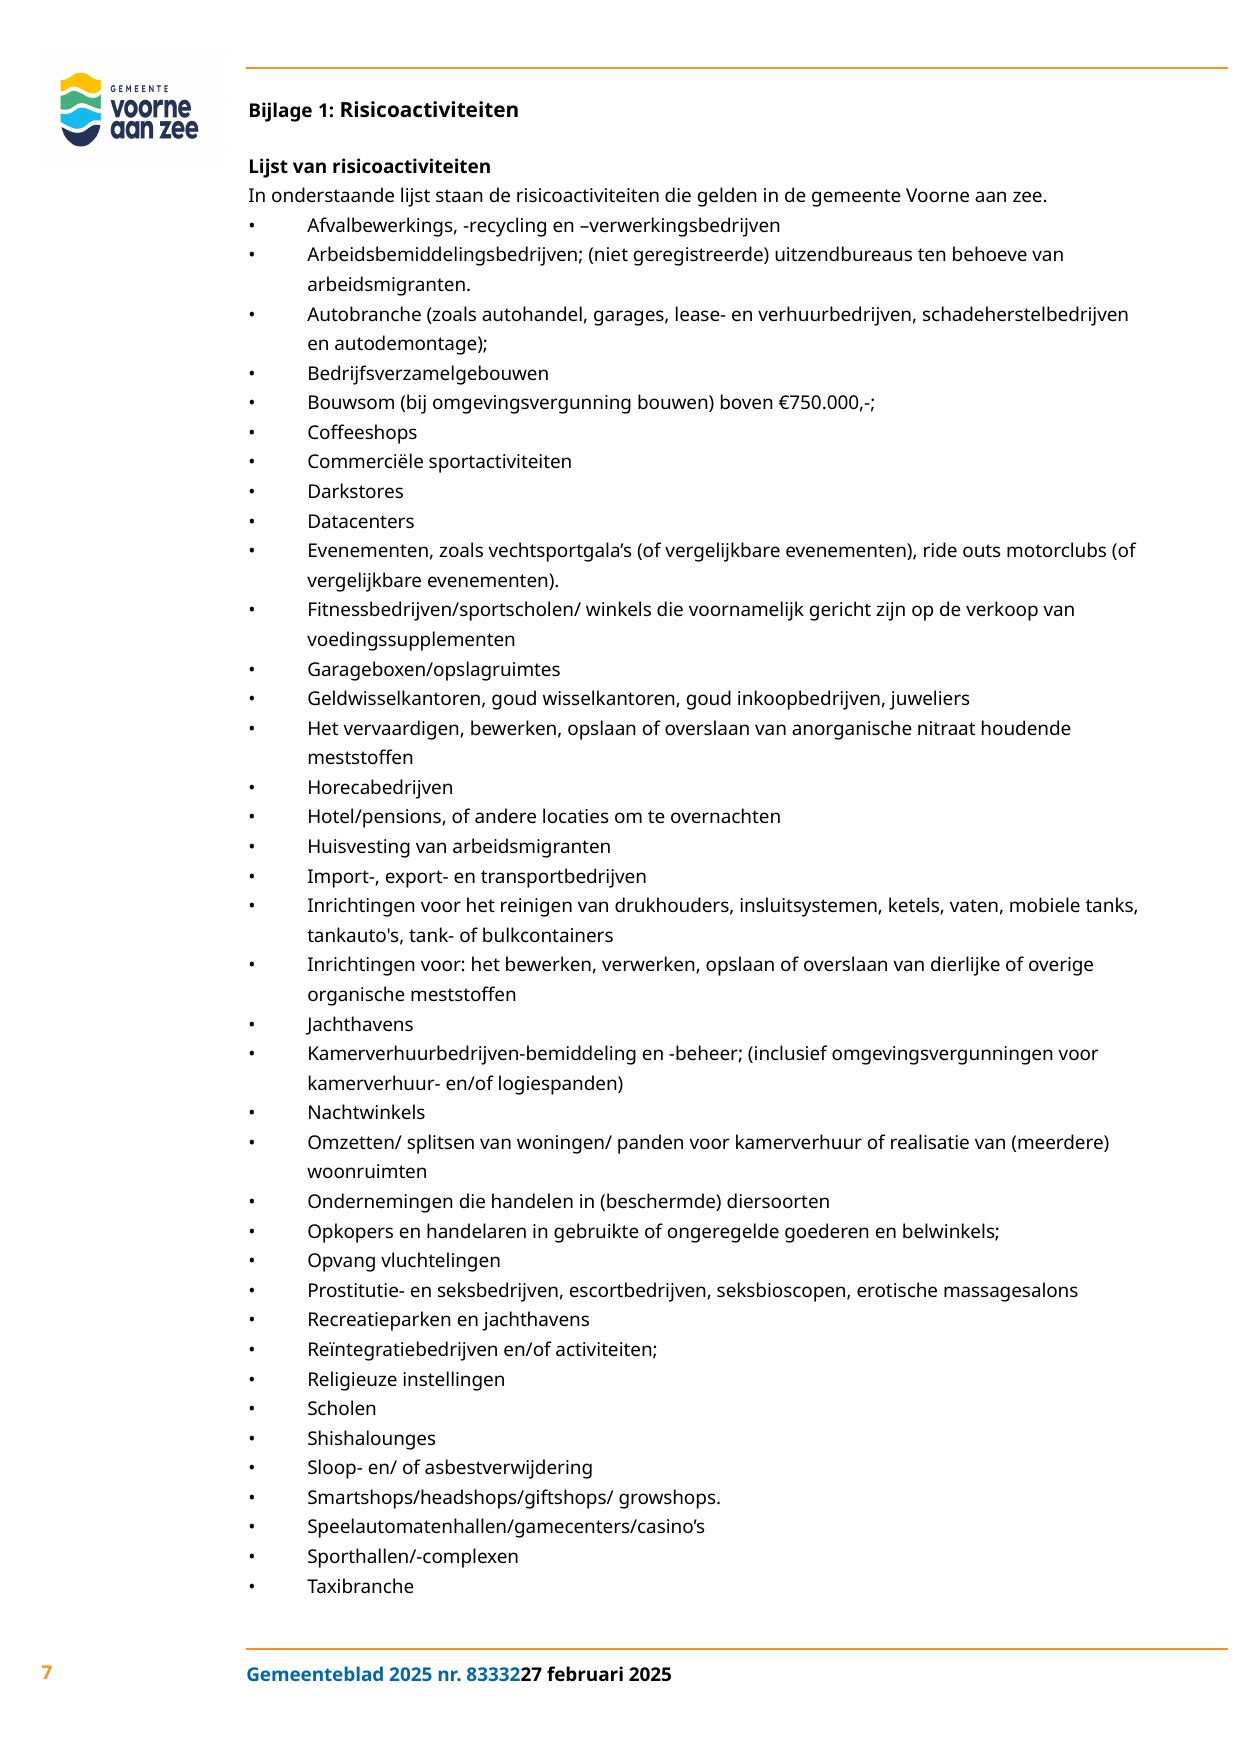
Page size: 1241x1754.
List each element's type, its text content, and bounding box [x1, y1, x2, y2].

list Sporthallen/-complexen [248, 1543, 1152, 1569]
list Darkstores [248, 478, 1152, 504]
list Inrichtingen voor het reinigen van drukhouders, insluitsystemen, ketels, vaten, mobiele tanks, tankauto's, tank- of bulkcontainers [248, 892, 1152, 948]
list Religieuze instellingen [248, 1366, 1152, 1392]
list Inrichtingen voor: het bewerken, verwerken, opslaan of overslaan van dierlijke of overige organische meststoffen [248, 952, 1152, 1007]
list Evenementen, zoals vechtsportgala’s (of vergelijkbare evenementen), ride outs motorclubs (of vergelijkbare evenementen). [248, 537, 1152, 593]
list Prostitutie- en seksbedrijven, escortbedrijven, seksbioscopen, erotische massagesalons [248, 1277, 1152, 1303]
list Geldwisselkantoren, goud wisselkantoren, goud inkoopbedrijven, juweliers [248, 685, 1152, 711]
list Opkopers en handelaren in gebruikte of ongeregelde goederen en belwinkels; [248, 1218, 1152, 1244]
picture [41, 47, 231, 172]
list Taxibranche [248, 1573, 1152, 1599]
list Commerciële sportactiviteiten [248, 449, 1152, 474]
text In onderstaande lijst staan de risicoactiviteiten die gelden in de gemeente Voorne aan zee. [248, 182, 1152, 208]
list Speelautomatenhallen/gamecenters/casino’s [248, 1514, 1152, 1539]
list Afvalbewerkings, -recycling en –verwerkingsbedrijven [248, 212, 1152, 238]
list Omzetten/ splitsen van woningen/ panden voor kamerverhuur of realisatie van (meerdere) woonruimten [248, 1129, 1152, 1184]
list Autobranche (zoals autohandel, garages, lease- en verhuurbedrijven, schadeherstelbedrijven en autodemontage); [248, 301, 1152, 356]
text Bijlage 1: Risicoactiviteiten [248, 95, 1152, 123]
list Scholen [248, 1395, 1152, 1421]
list Horecabedrijven [248, 774, 1152, 800]
list Garageboxen/opslagruimtes [248, 656, 1152, 682]
list Opvang vluchtelingen [248, 1247, 1152, 1273]
list Nachtwinkels [248, 1099, 1152, 1125]
list Kamerverhuurbedrijven-bemiddeling en -beheer; (inclusief omgevingsvergunningen voor kamerverhuur- en/of logiespanden) [248, 1040, 1152, 1096]
list Shishalounges [248, 1425, 1152, 1451]
list Fitnessbedrijven/sportscholen/ winkels die voornamelijk gericht zijn op de verkoop van voedingssupplementen [248, 597, 1152, 652]
text Lijst van risicoactiviteiten [248, 153, 1152, 179]
list Het vervaardigen, bewerken, opslaan of overslaan van anorganische nitraat houdende meststoffen [248, 715, 1152, 770]
list Jachthavens [248, 1011, 1152, 1037]
list Huisvesting van arbeidsmigranten [248, 833, 1152, 859]
list Reïntegratiebedrijven en/of activiteiten; [248, 1336, 1152, 1362]
list Datacenters [248, 508, 1152, 534]
list Import-, export- en transportbedrijven [248, 863, 1152, 889]
list Sloop- en/ of asbestverwijdering [248, 1454, 1152, 1480]
list Ondernemingen die handelen in (beschermde) diersoorten [248, 1188, 1152, 1214]
list Bedrijfsverzamelgebouwen [248, 360, 1152, 386]
list Coffeeshops [248, 419, 1152, 445]
list Smartshops/headshops/giftshops/ growshops. [248, 1484, 1152, 1510]
list Bouwsom (bij omgevingsvergunning bouwen) boven €750.000,-; [248, 389, 1152, 415]
list Arbeidsbemiddelingsbedrijven; (niet geregistreerde) uitzendbureaus ten behoeve van arbeidsmigranten. [248, 242, 1152, 297]
list Hotel/pensions, of andere locaties om te overnachten [248, 804, 1152, 829]
list Recreatieparken en jachthavens [248, 1307, 1152, 1332]
